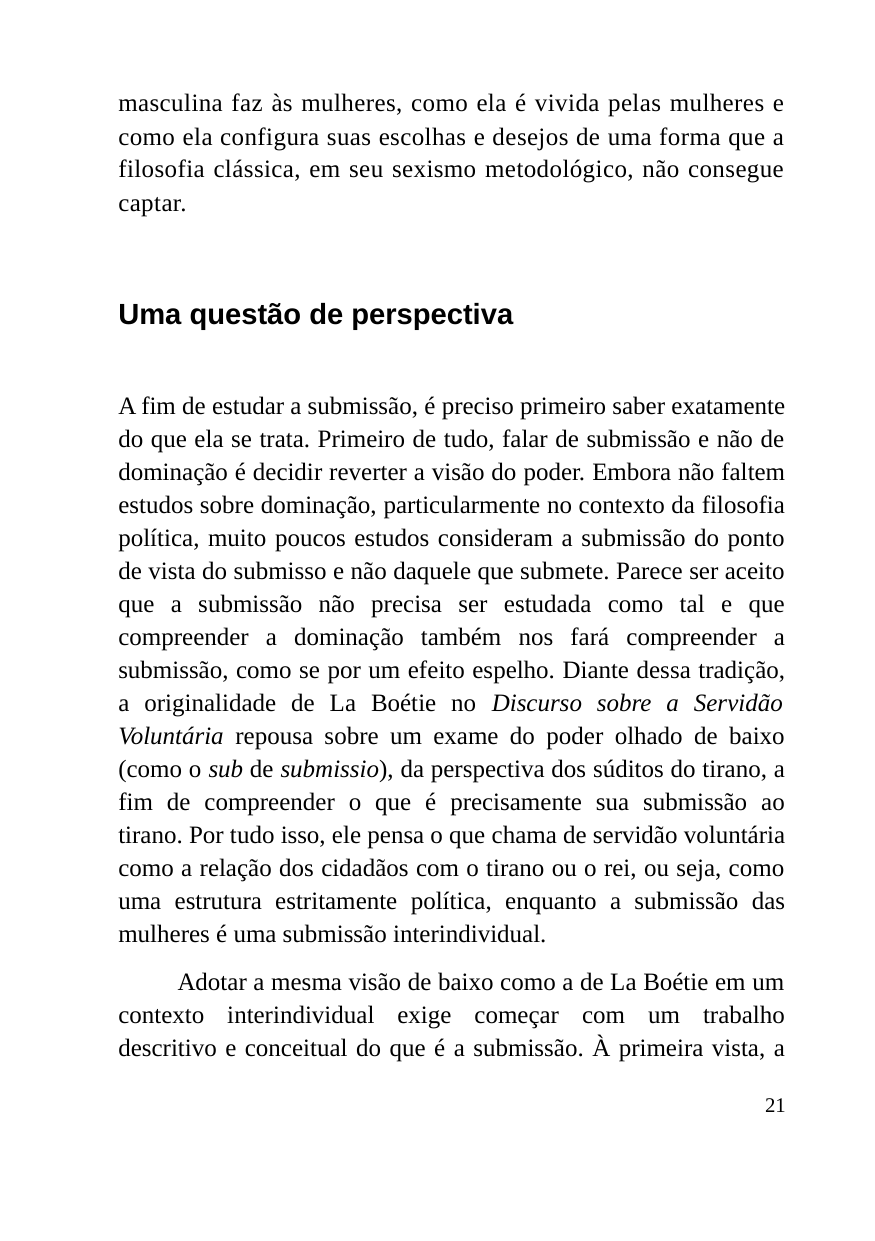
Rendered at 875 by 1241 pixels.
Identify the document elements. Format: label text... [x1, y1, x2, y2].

subtitle Uma questão de perspectiva [118, 297, 786, 331]
text masculina faz às mulheres, como ela é vivida pelas mulheres e como ela configura suas escolhas e desejos de uma forma que a filosofia clássica, em seu sexismo metodológico, não consegue captar. [118, 88, 786, 216]
text A fim de estudar a submissão, é preciso primeiro saber exatamente do que ela se trata. Primeiro de tudo, falar de submissão e não de dominação é decidir reverter a visão do poder. Embora não faltem estudos sobre dominação, particularmente no contexto da filosofia política, muito poucos estudos consideram a submissão do ponto de vista do submisso e não daquele que submete. Parece ser aceito que a submissão não precisa ser estudada como tal e que compreender a dominação também nos fará compreender a submissão, como se por um efeito espelho. Diante dessa tradição, a originalidade de La Boétie no Discurso sobre a Servidão Voluntária repousa sobre um exame do poder olhado de baixo (como o sub de submissio), da perspectiva dos súditos do tirano, a fim de compreender o que é precisamente sua submissão ao tirano. Por tudo isso, ele pensa o que chama de servidão voluntária como a relação dos cidadãos com o tirano ou o rei, ou seja, como uma estrutura estritamente política, enquanto a submissão das mulheres é uma submissão interindividual. [118, 391, 786, 948]
text Adotar a mesma visão de baixo como a de La Boétie em um contexto interindividual exige começar com um trabalho descritivo e conceitual do que é a submissão. À primeira vista, a [118, 967, 786, 1062]
